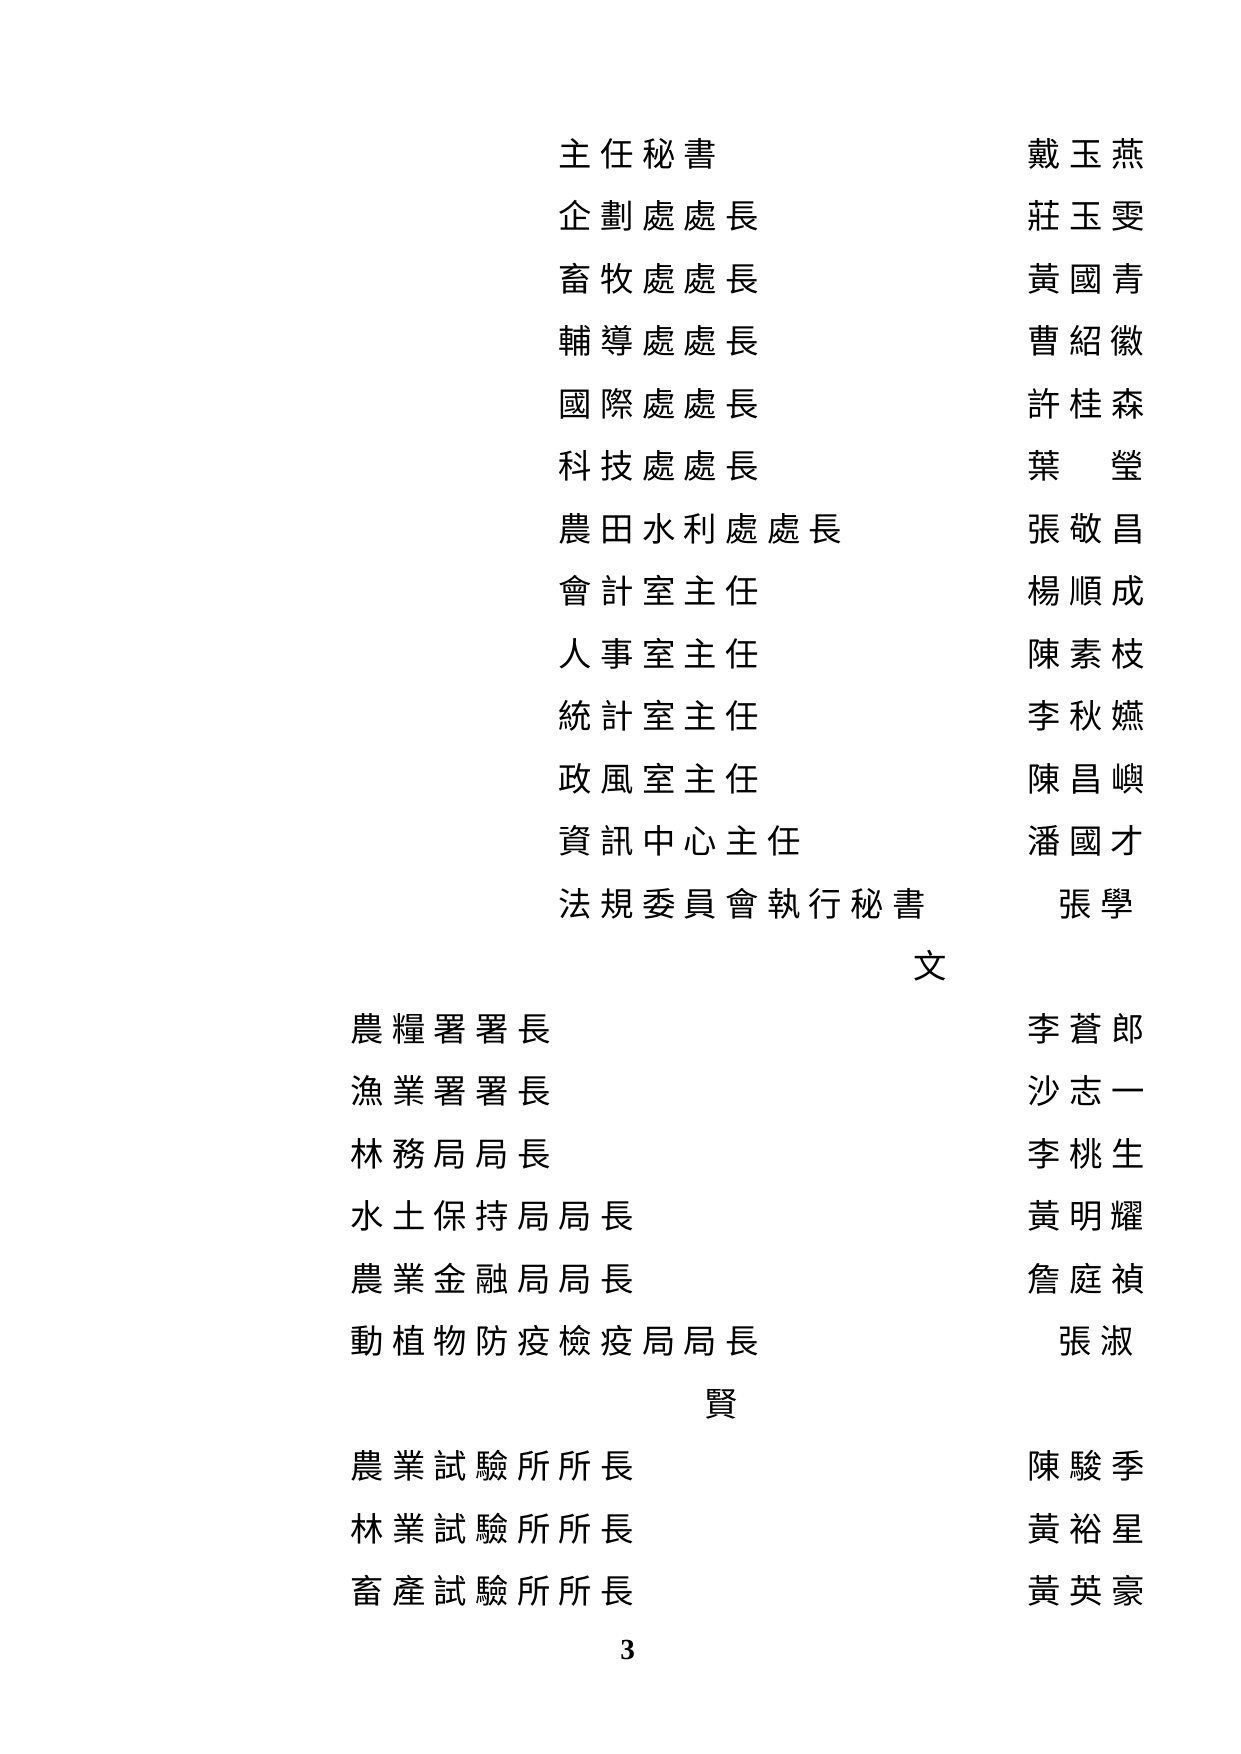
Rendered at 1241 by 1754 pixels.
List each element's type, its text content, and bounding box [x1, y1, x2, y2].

text 農業金融局局長 詹庭禎 [343, 1235, 1148, 1298]
text 人事室主任 陳素枝 [551, 610, 1148, 673]
text 漁業署署長 沙志一 [343, 1048, 1148, 1110]
text 統計室主任 李秋嬿 [551, 673, 1148, 735]
text 農糧署署長 李蒼郎 [343, 985, 1148, 1048]
text 畜產試驗所所長 黃英豪 [343, 1548, 1148, 1610]
text 法規委員會執行秘書 張學文 [551, 860, 1148, 985]
text 國際處處長 許桂森 [551, 360, 1148, 423]
text 科技處處長 葉 瑩 [551, 423, 1148, 485]
text 動植物防疫檢疫局局長 張淑賢 [343, 1298, 1148, 1423]
text 輔導處處長 曹紹徽 [551, 298, 1148, 360]
text 主任秘書 戴玉燕 [551, 110, 1148, 173]
text 企劃處處長 莊玉雯 [551, 173, 1148, 235]
text 農田水利處處長 張敬昌 [551, 485, 1148, 548]
text 會計室主任 楊順成 [551, 548, 1148, 610]
text 政風室主任 陳昌嶼 [551, 735, 1148, 798]
text 農業試驗所所長 陳駿季 [343, 1423, 1148, 1485]
text 林業試驗所所長 黃裕星 [343, 1485, 1148, 1548]
text 林務局局長 李桃生 [343, 1110, 1148, 1173]
text 水土保持局局長 黃明耀 [343, 1173, 1148, 1235]
text 畜牧處處長 黃國青 [551, 235, 1148, 298]
text 資訊中心主任 潘國才 [551, 798, 1148, 860]
